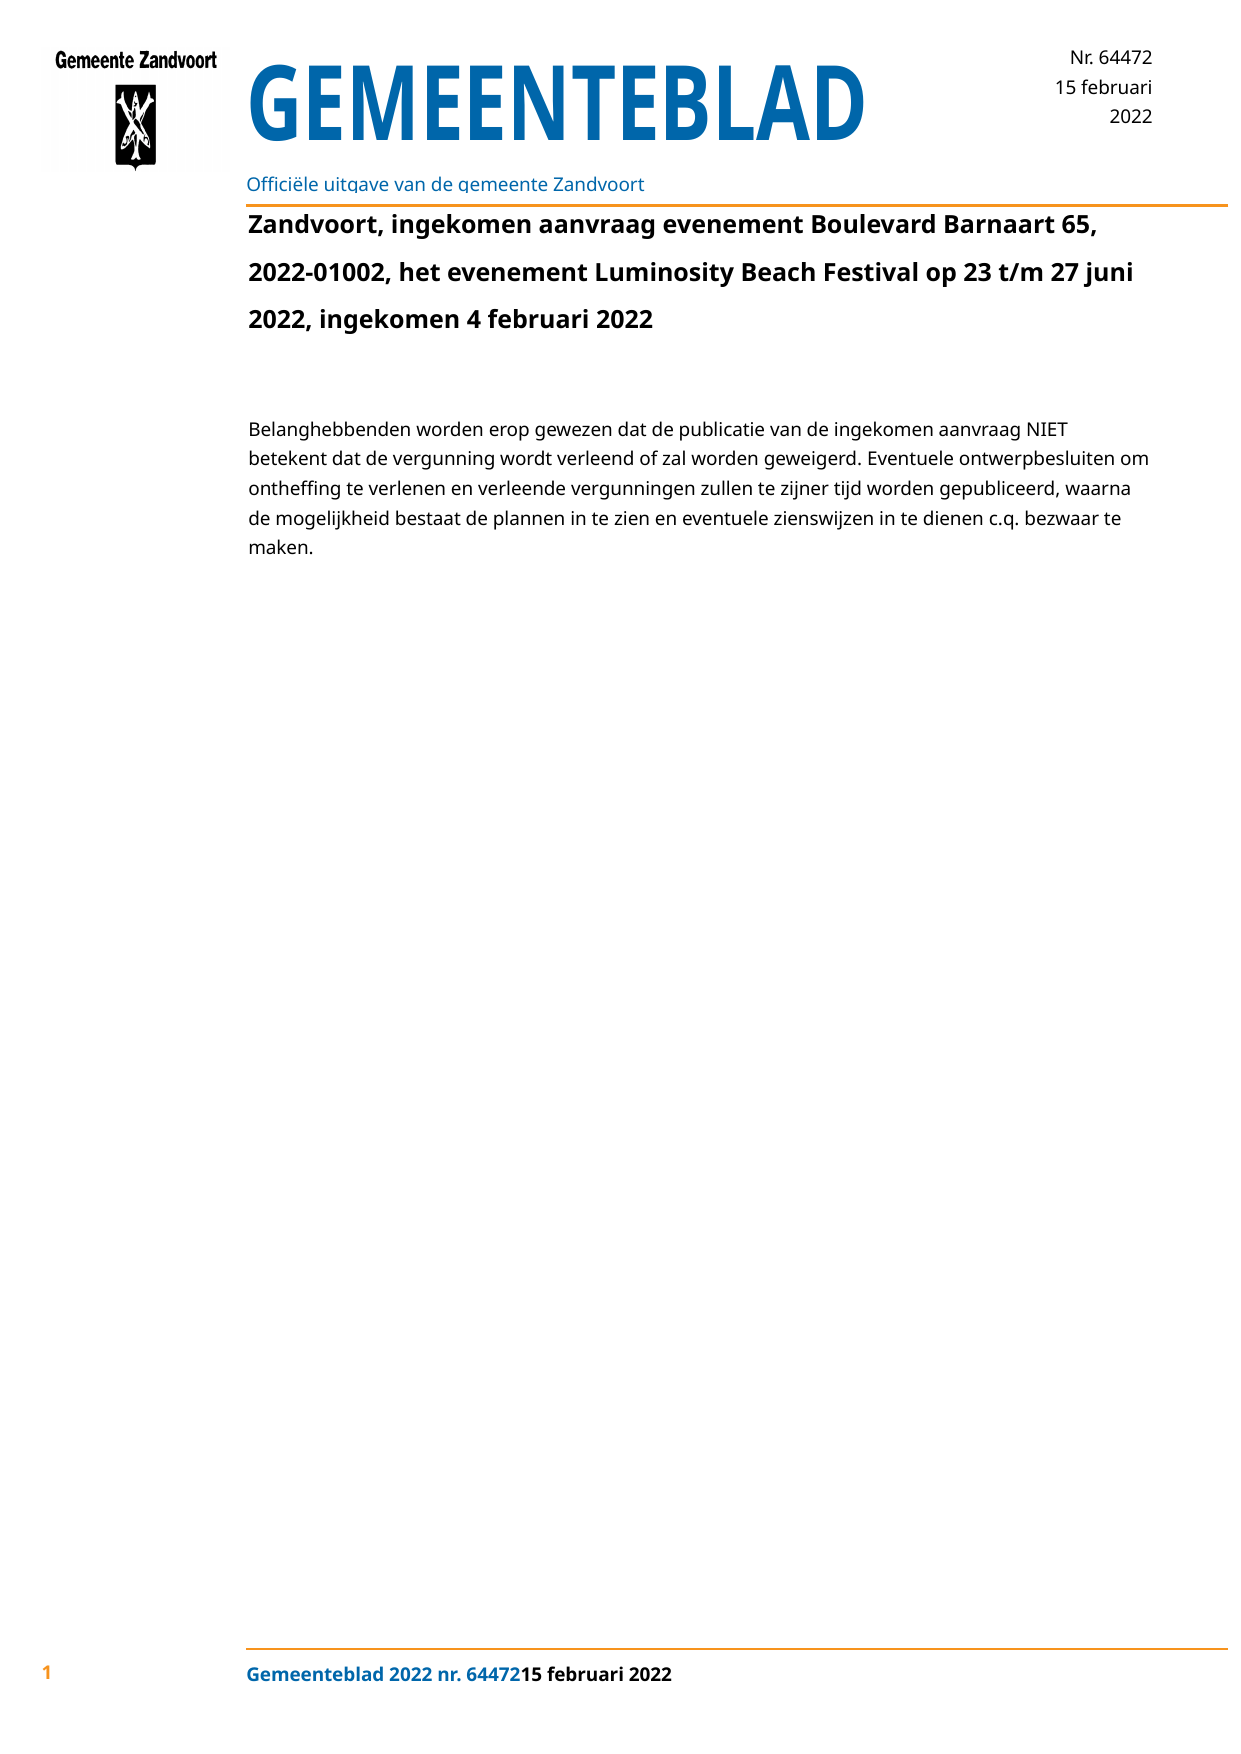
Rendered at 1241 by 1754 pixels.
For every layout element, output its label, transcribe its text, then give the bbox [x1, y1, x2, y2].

text Zandvoort, ingekomen aanvraag evenement Boulevard Barnaart 65, 2022-01002, het evenement Luminosity Beach Festival op 23 t/m 27 juni 2022, ingekomen 4 februari 2022 [248, 207, 1152, 336]
text Belanghebbenden worden erop gewezen dat de publicatie van de ingekomen aanvraag NIET betekent dat de vergunning wordt verleend of zal worden geweigerd. Eventuele ontwerpbesluiten om ontheffing te verlenen en verleende vergunningen zullen te zijner tijd worden gepubliceerd, waarna de mogelijkheid bestaat de plannen in te zien en eventuele zienswijzen in te dienen c.q. bezwaar te maken. [248, 416, 1152, 560]
picture [41, 47, 231, 172]
